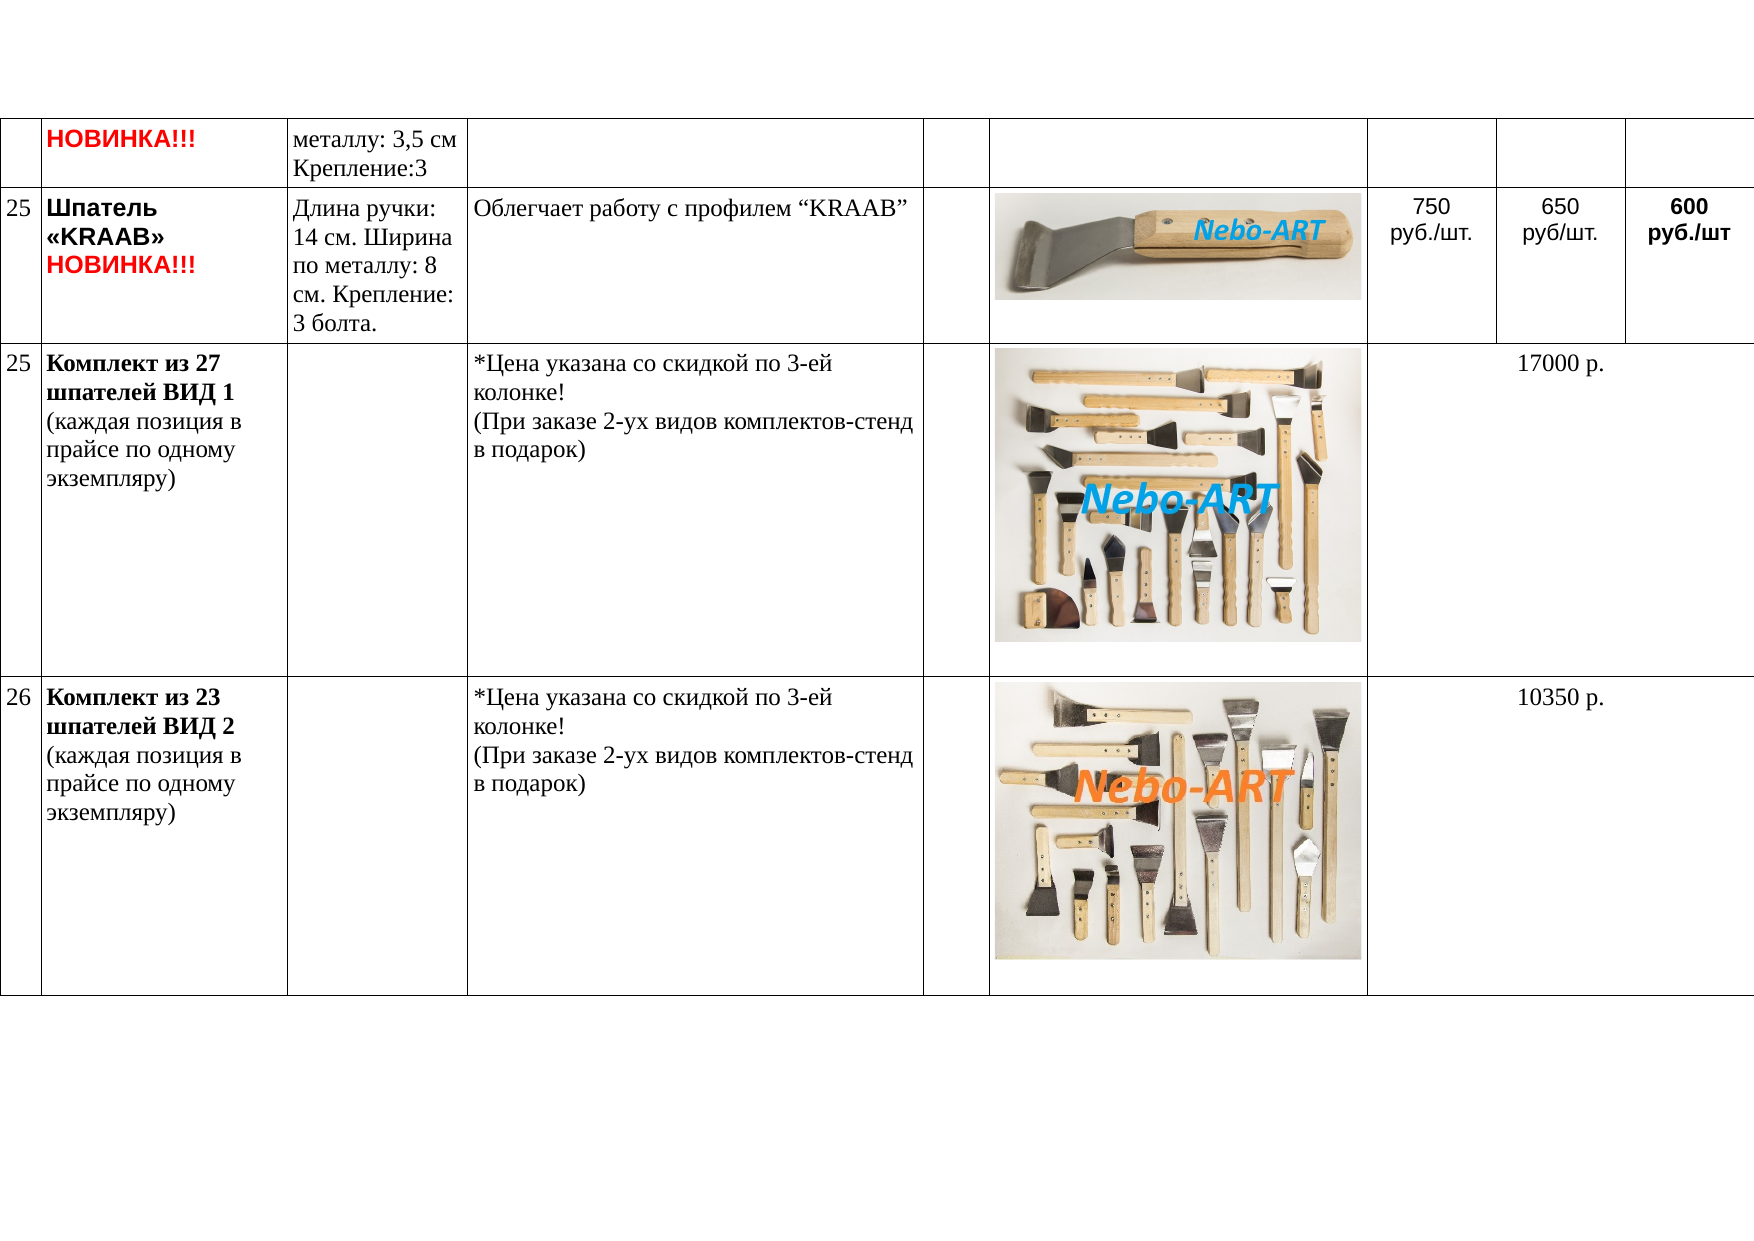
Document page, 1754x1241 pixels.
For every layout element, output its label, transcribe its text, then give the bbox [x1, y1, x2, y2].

table_cell [990, 677, 1367, 994]
table_cell НОВИНКА!!! [42, 119, 287, 187]
table_cell 26 [1, 677, 41, 994]
table_cell металлу: 3,5 см Крепление:3 [288, 119, 467, 187]
picture [994, 193, 1362, 300]
table_cell [1497, 119, 1625, 187]
table_cell [990, 119, 1367, 187]
table_cell *Цена указана со скидкой по 3-ей колонке! (При заказе 2-ух видов комплектов-стенд в подарок) [468, 344, 923, 676]
table_cell [924, 119, 989, 187]
table_cell Облегчает работу с профилем “KRAAB” [468, 188, 923, 342]
table_cell 10350 р. [1368, 677, 1754, 994]
table_cell [990, 188, 1367, 299]
table_cell Комплект из 27 шпателей ВИД 1 (каждая позиция в прайсе по одному экземпляру) [42, 344, 287, 676]
table_cell Шпатель «KRAAB» НОВИНКА!!! [42, 188, 287, 342]
table_cell [924, 677, 989, 994]
picture [994, 682, 1362, 960]
table_cell *Цена указана со скидкой по 3-ей колонке! (При заказе 2-ух видов комплектов-стенд в подарок) [468, 677, 923, 994]
table_cell [288, 344, 467, 676]
table_cell 650 руб/шт. [1497, 188, 1625, 342]
table_cell Длина ручки: 14 см. Ширина по металлу: 8 см. Крепление: 3 болта. [288, 188, 467, 342]
table_cell [990, 300, 1367, 342]
table_cell [924, 188, 989, 342]
table_cell [990, 344, 1367, 676]
table_cell [288, 677, 467, 994]
table_cell [1, 119, 41, 187]
table_cell [1626, 119, 1754, 187]
table_cell 750 руб./шт. [1368, 188, 1496, 342]
table_cell [468, 119, 923, 187]
table_cell [924, 344, 989, 676]
table_cell 25 [1, 344, 41, 676]
table_cell 17000 р. [1368, 344, 1754, 676]
table_cell 25 [1, 188, 41, 342]
table_cell Комплект из 23 шпателей ВИД 2 (каждая позиция в прайсе по одному экземпляру) [42, 677, 287, 994]
picture [994, 348, 1362, 642]
table_cell [1368, 119, 1496, 187]
table_cell 600 руб./шт [1626, 188, 1754, 342]
